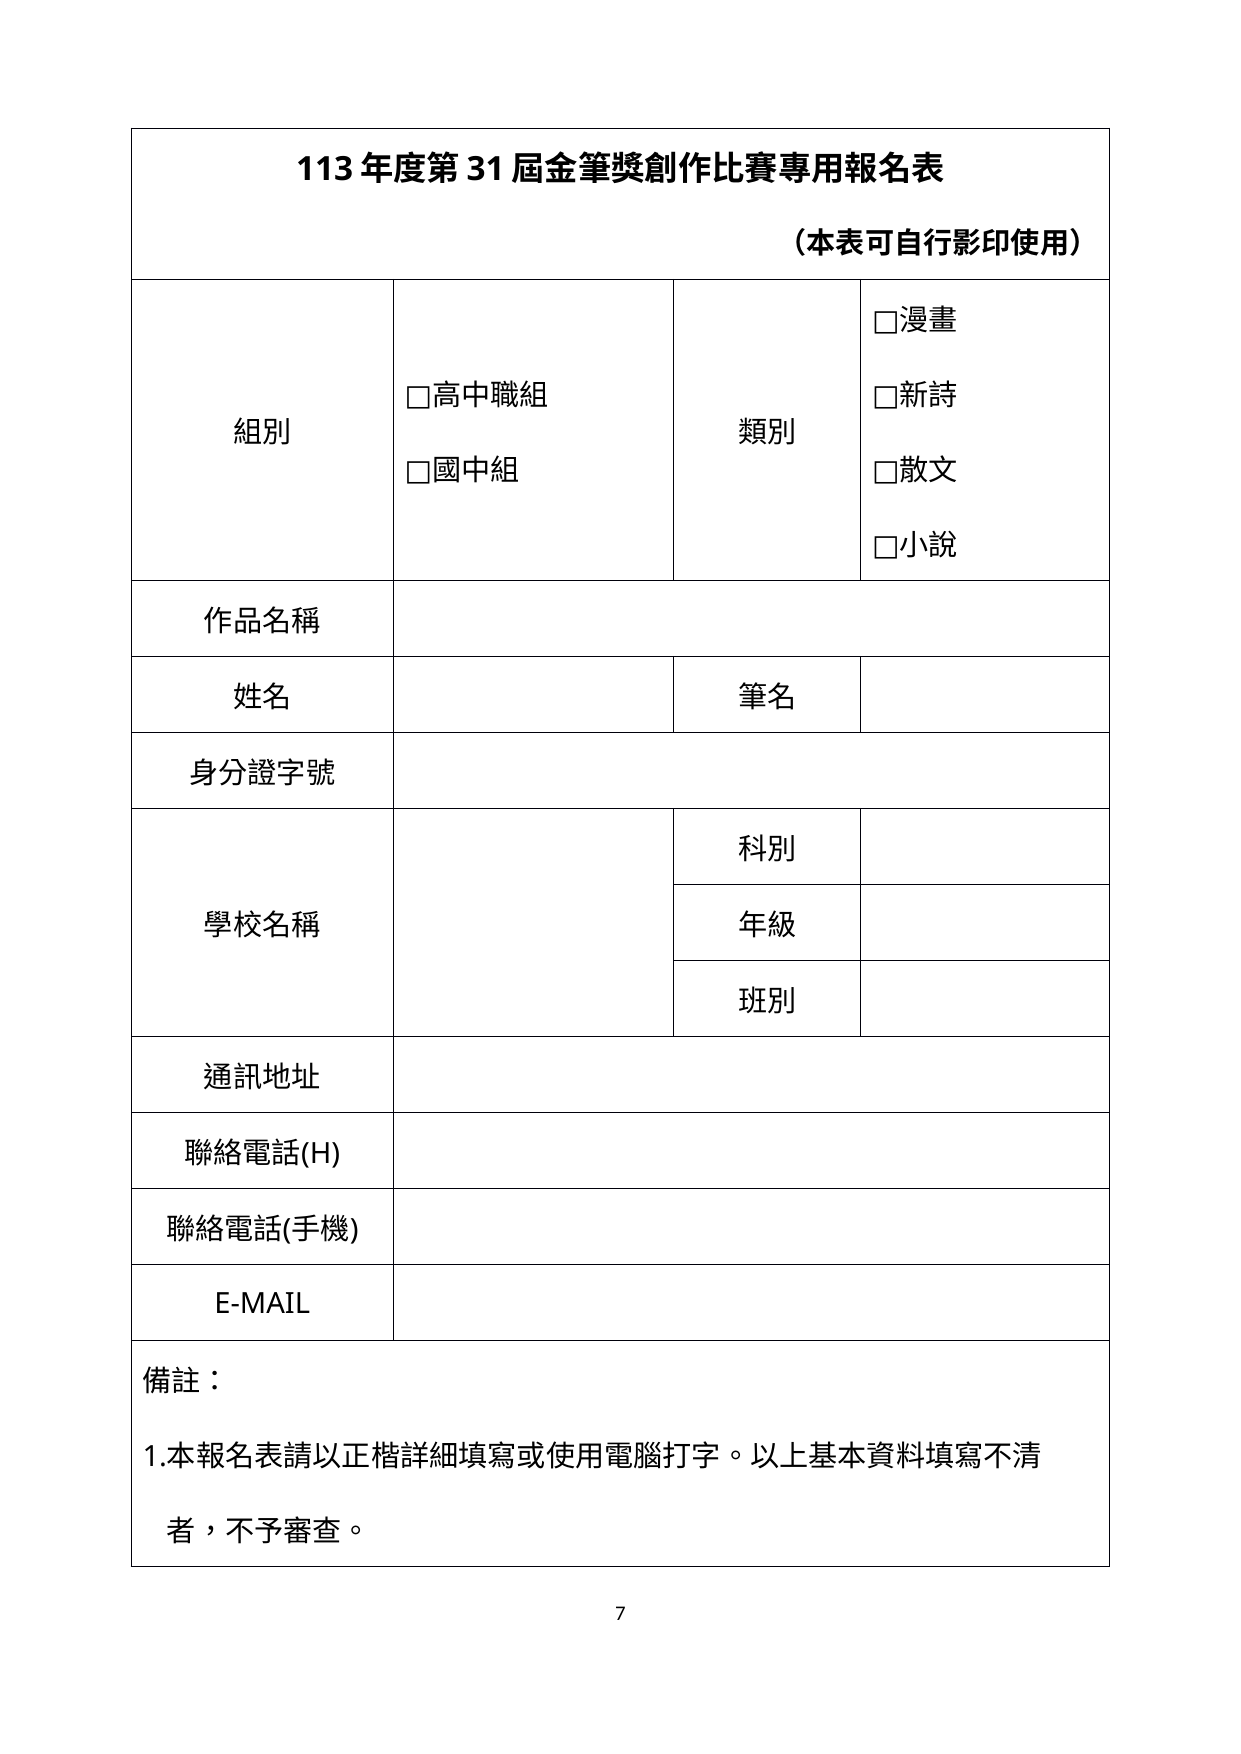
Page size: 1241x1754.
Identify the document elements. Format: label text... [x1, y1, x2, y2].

table_cell 姓名 [132, 657, 393, 732]
table_cell [394, 1113, 1109, 1188]
table_cell 通訊地址 [132, 1037, 393, 1112]
table_cell [394, 1265, 1109, 1340]
table_cell E-MAIL [132, 1265, 393, 1340]
table_cell □漫畫 □新詩 □散文 □小說 [861, 280, 1109, 580]
table_cell 年級 [674, 885, 860, 960]
table_cell [861, 657, 1109, 732]
table_cell 聯絡電話(手機) [132, 1189, 393, 1264]
table_cell [861, 809, 1109, 884]
table_cell 備註： 1.本報名表請以正楷詳細填寫或使用電腦打字。以上基本資料填寫不清者，不予審查。 [132, 1341, 1109, 1566]
table_cell 類別 [674, 280, 860, 580]
table_cell 筆名 [674, 657, 860, 732]
table_cell 聯絡電話(H) [132, 1113, 393, 1188]
table_cell [394, 657, 673, 732]
table_cell [394, 1189, 1109, 1264]
table_cell 科別 [674, 809, 860, 884]
table_cell [394, 1037, 1109, 1112]
table_cell [394, 809, 673, 1036]
table_header 113年度第31屆金筆獎創作比賽專用報名表 （本表可自行影印使用） [132, 129, 1109, 279]
table_cell [861, 885, 1109, 960]
table_cell □高中職組 □國中組 [394, 280, 673, 580]
table_cell [394, 581, 1109, 656]
table_cell [861, 961, 1109, 1036]
table_cell 組別 [132, 280, 393, 580]
table_cell 身分證字號 [132, 733, 393, 808]
table_cell 作品名稱 [132, 581, 393, 656]
table_cell 班別 [674, 961, 860, 1036]
table_cell [394, 733, 1109, 808]
table_cell 學校名稱 [132, 809, 393, 1036]
